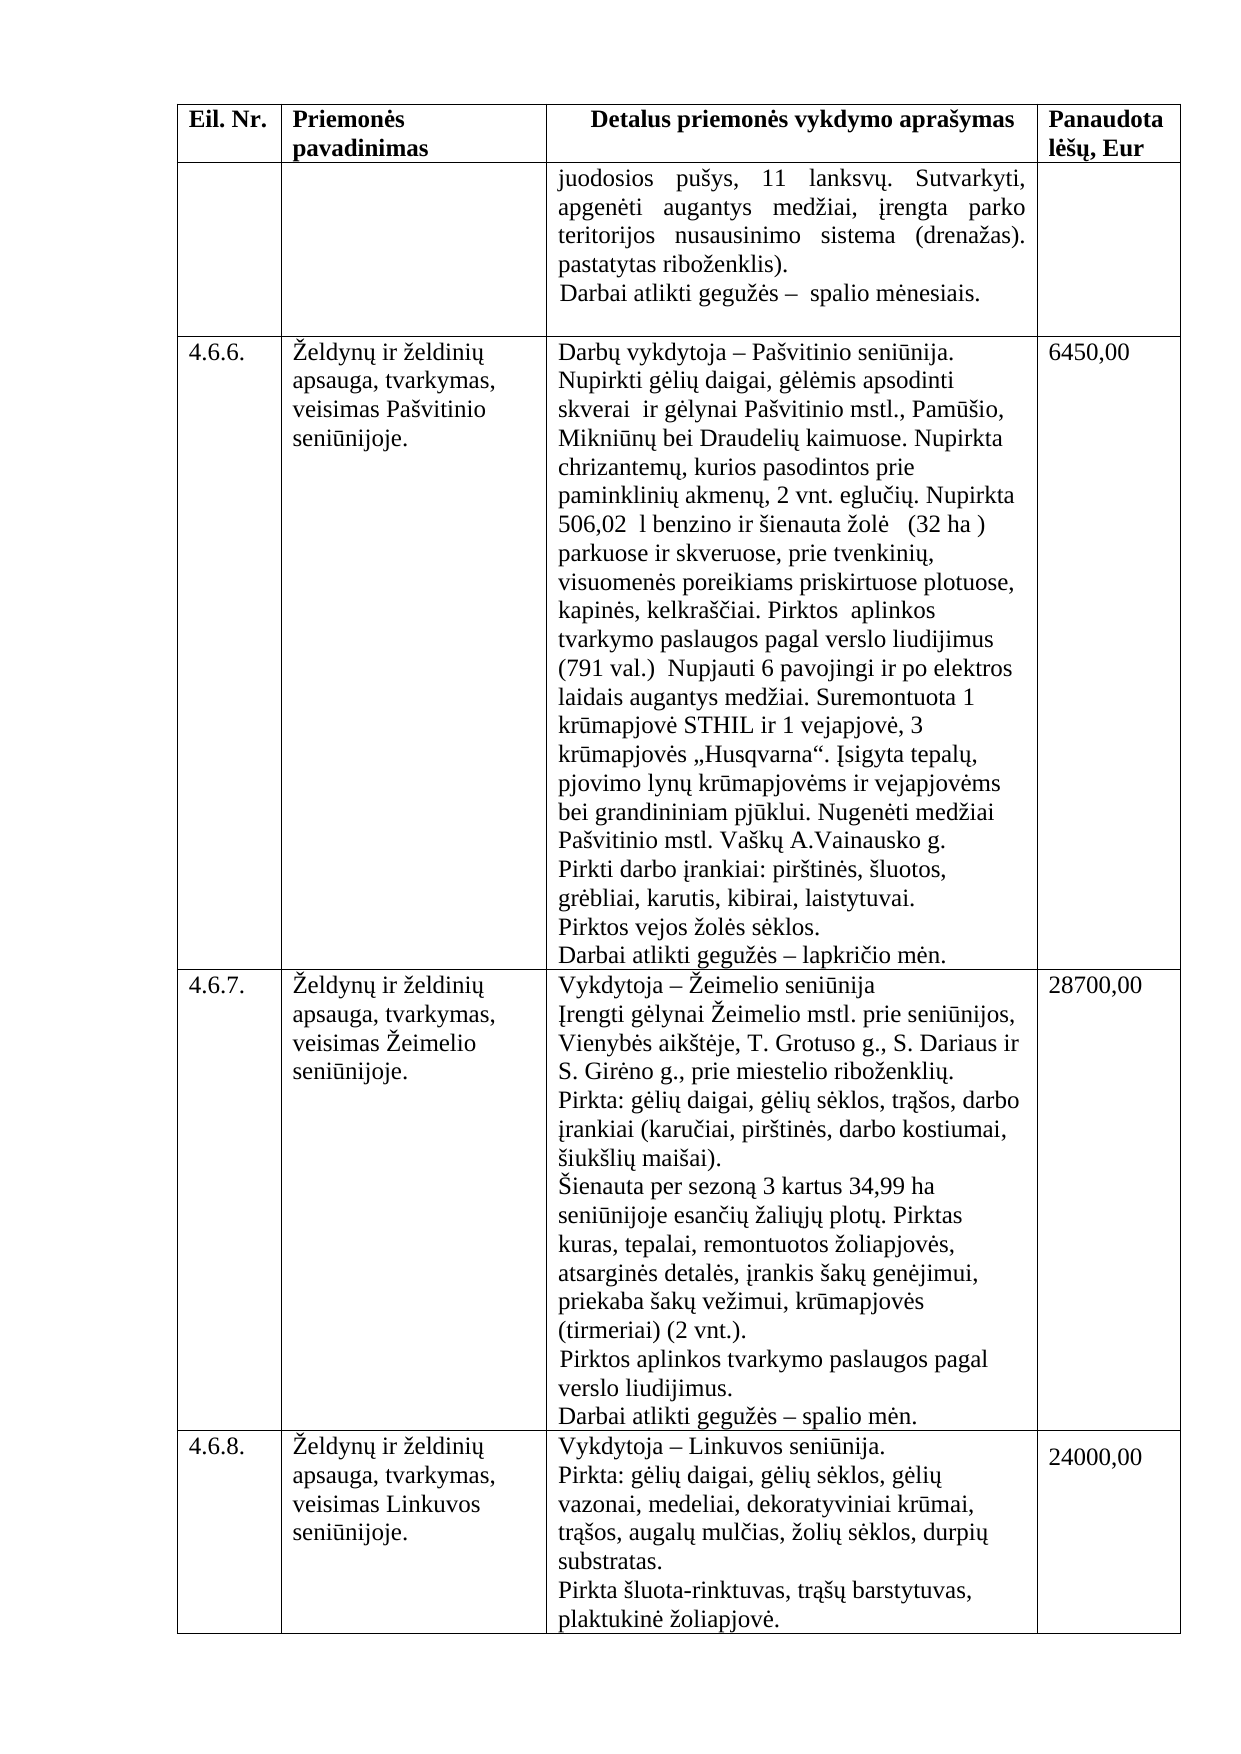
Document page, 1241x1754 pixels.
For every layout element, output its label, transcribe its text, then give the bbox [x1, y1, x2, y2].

table_cell [1038, 163, 1180, 336]
table_cell 4.6.8. [178, 1431, 281, 1632]
table_cell Želdynų ir želdinių apsauga, tvarkymas, veisimas Pašvitinio seniūnijoje. [282, 337, 546, 969]
table_cell Darbų vykdytoja – Pašvitinio seniūnija. Nupirkti gėlių daigai, gėlėmis apsodinti skverai ir gėlynai Pašvitinio mstl., Pamūšio, Mikniūnų bei Draudelių kaimuose. Nupirkta chrizantemų, kurios pasodintos prie paminklinių akmenų, 2 vnt. eglučių. Nupirkta 506,02 l benzino ir šienauta žolė (32 ha ) parkuose ir skveruose, prie tvenkinių, visuomenės poreikiams priskirtuose plotuose, kapinės, kelkraščiai. Pirktos aplinkos tvarkymo paslaugos pagal verslo liudijimus (791 val.) Nupjauti 6 pavojingi ir po elektros laidais augantys medžiai. Suremontuota 1 krūmapjovė STHIL ir 1 vejapjovė, 3 krūmapjovės „Husqvarna“. Įsigyta tepalų, pjovimo lynų krūmapjovėms ir vejapjovėms bei grandininiam pjūklui. Nugenėti medžiai Pašvitinio mstl. Vaškų A.Vainausko g. Pirkti darbo įrankiai: pirštinės, šluotos, grėbliai, karutis, kibirai, laistytuvai. Pirktos vejos žolės sėklos. Darbai atlikti gegužės – lapkričio mėn. [547, 337, 1037, 969]
table_cell 4.6.7. [178, 970, 281, 1430]
table_header Panaudota lėšų, Eur [1038, 105, 1180, 162]
table_cell Vykdytoja – Linkuvos seniūnija. Pirkta: gėlių daigai, gėlių sėklos, gėlių vazonai, medeliai, dekoratyviniai krūmai, trąšos, augalų mulčias, žolių sėklos, durpių substratas. Pirkta šluota-rinktuvas, trąšų barstytuvas, plaktukinė žoliapjovė. [547, 1431, 1037, 1632]
table_cell Vykdytoja – Žeimelio seniūnija Įrengti gėlynai Žeimelio mstl. prie seniūnijos, Vienybės aikštėje, T. Grotuso g., S. Dariaus ir S. Girėno g., prie miestelio riboženklių. Pirkta: gėlių daigai, gėlių sėklos, trąšos, darbo įrankiai (karučiai, pirštinės, darbo kostiumai, šiukšlių maišai). Šienauta per sezoną 3 kartus 34,99 ha seniūnijoje esančių žaliųjų plotų. Pirktas kuras, tepalai, remontuotos žoliapjovės, atsarginės detalės, įrankis šakų genėjimui, priekaba šakų vežimui, krūmapjovės (tirmeriai) (2 vnt.). Pirktos aplinkos tvarkymo paslaugos pagal verslo liudijimus. Darbai atlikti gegužės – spalio mėn. [547, 970, 1037, 1430]
table_cell Želdynų ir želdinių apsauga, tvarkymas, veisimas Linkuvos seniūnijoje. [282, 1431, 546, 1632]
table_cell [282, 163, 546, 336]
table_cell Želdynų ir želdinių apsauga, tvarkymas, veisimas Žeimelio seniūnijoje. [282, 970, 546, 1430]
table_cell 24000,00 [1038, 1431, 1180, 1632]
table_header Eil. Nr. [178, 105, 281, 162]
table_cell [178, 163, 281, 336]
table_cell 28700,00 [1038, 970, 1180, 1430]
table_cell juodosios pušys, 11 lanksvų. Sutvarkyti, apgenėti augantys medžiai, įrengta parko teritorijos nusausinimo sistema (drenažas). pastatytas riboženklis). Darbai atlikti gegužės – spalio mėnesiais. [547, 163, 1037, 336]
table_header Priemonės pavadinimas [282, 105, 546, 162]
table_cell 4.6.6. [178, 337, 281, 969]
table_cell 6450,00 [1038, 337, 1180, 969]
table_header Detalus priemonės vykdymo aprašymas [547, 105, 1037, 162]
